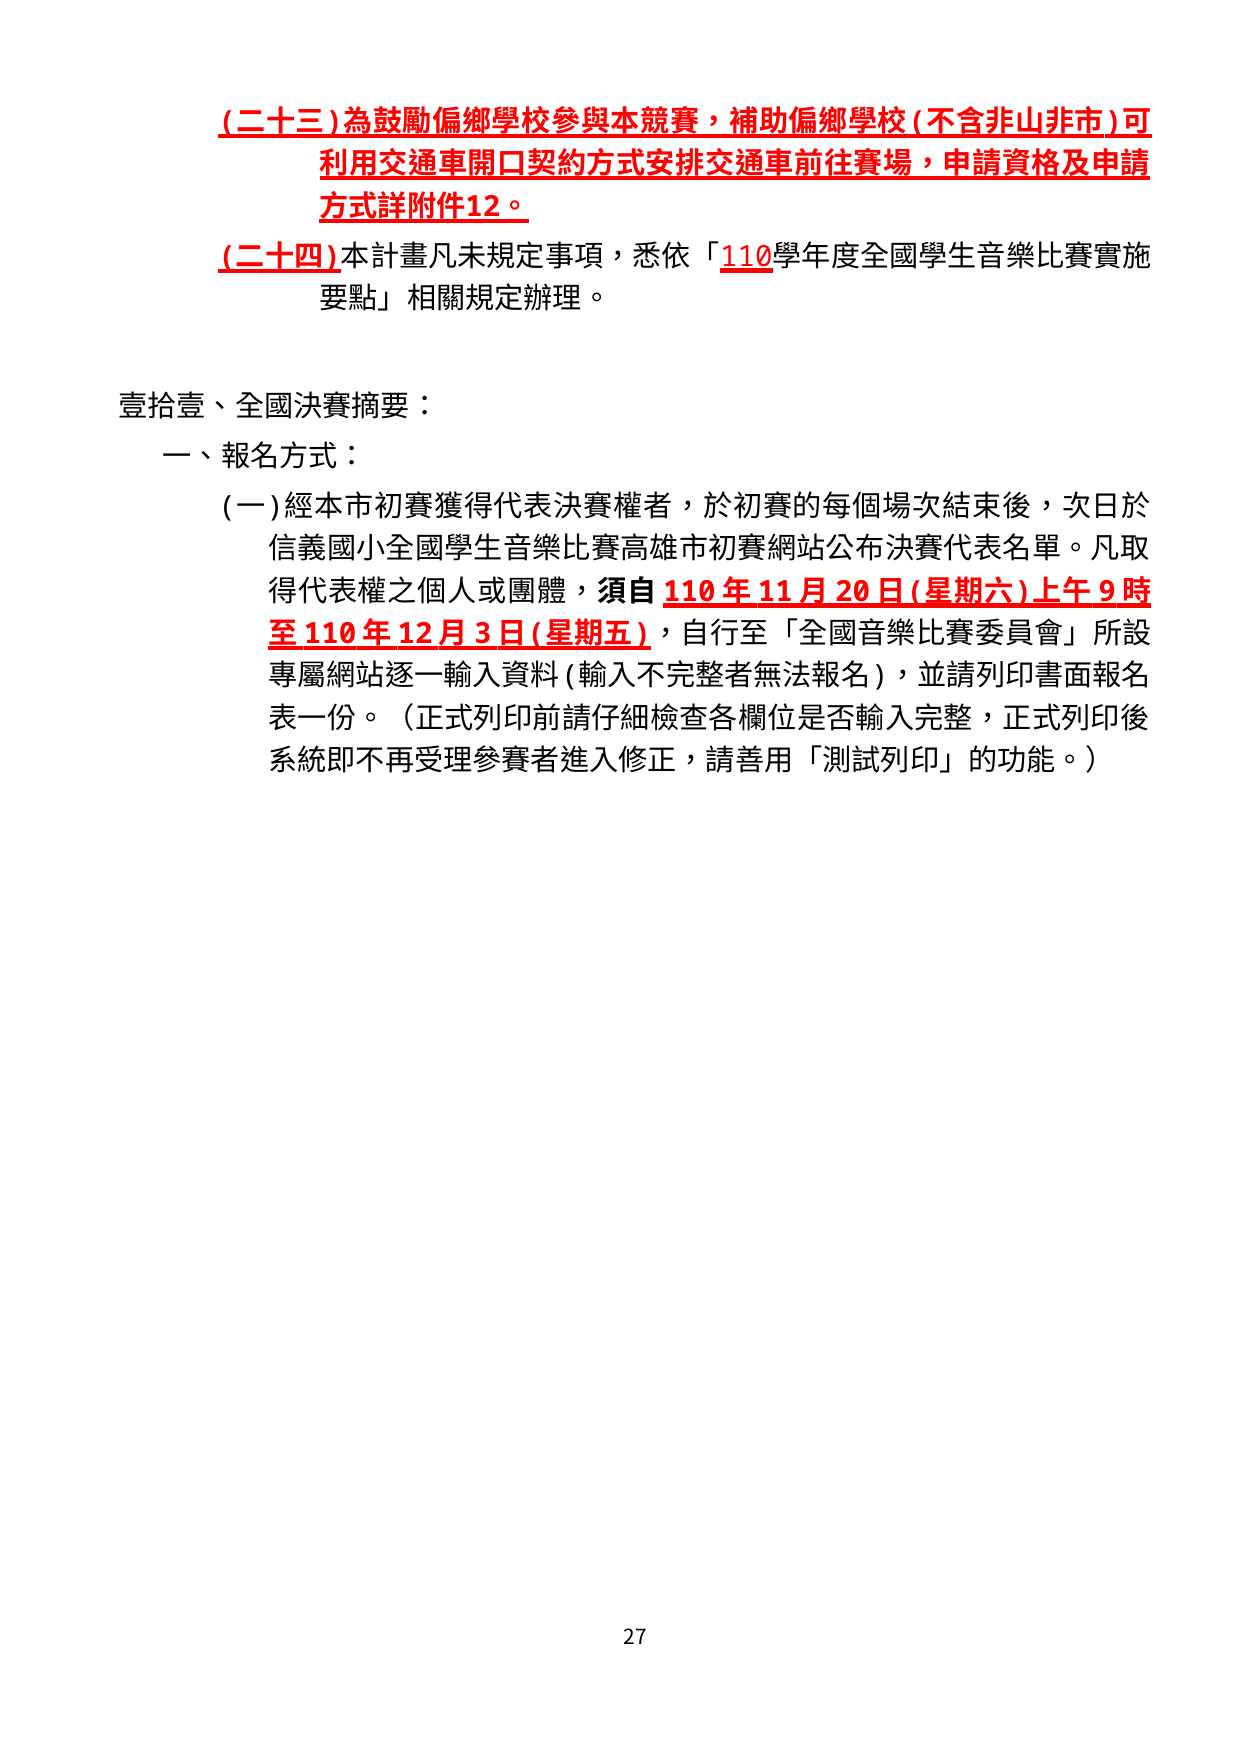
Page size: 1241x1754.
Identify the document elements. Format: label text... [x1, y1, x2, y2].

text (一)經本市初賽獲得代表決賽權者，於初賽的每個場次結束後，次日於信義國小全國學生音樂比賽高雄市初賽網站公布決賽代表名單。凡取得代表權之個人或團體，須自110年11月20日(星期六)上午9時至110年12月3日(星期五)，自行至「全國音樂比賽委員會」所設專屬網站逐一輸入資料(輸入不完整者無法報名)，並請列印書面報名表一份。（正式列印前請仔細檢查各欄位是否輸入完整，正式列印後系統即不再受理參賽者進入修正，請善用「測試列印」的功能。） [218, 482, 1152, 779]
text 壹拾壹、全國決賽摘要： [118, 383, 1152, 425]
text (二十四)本計畫凡未規定事項，悉依「110學年度全國學生音樂比賽實施要點」相關規定辦理。 [218, 232, 1152, 317]
text (二十三)為鼓勵偏鄉學校參與本競賽，補助偏鄉學校(不含非山非市)可 [218, 98, 1152, 134]
text 利用交通車開口契約方式安排交通車前往賽場，申請資格及申請方式詳附件12。 [218, 135, 1152, 225]
text 一、報名方式： [162, 433, 1152, 475]
